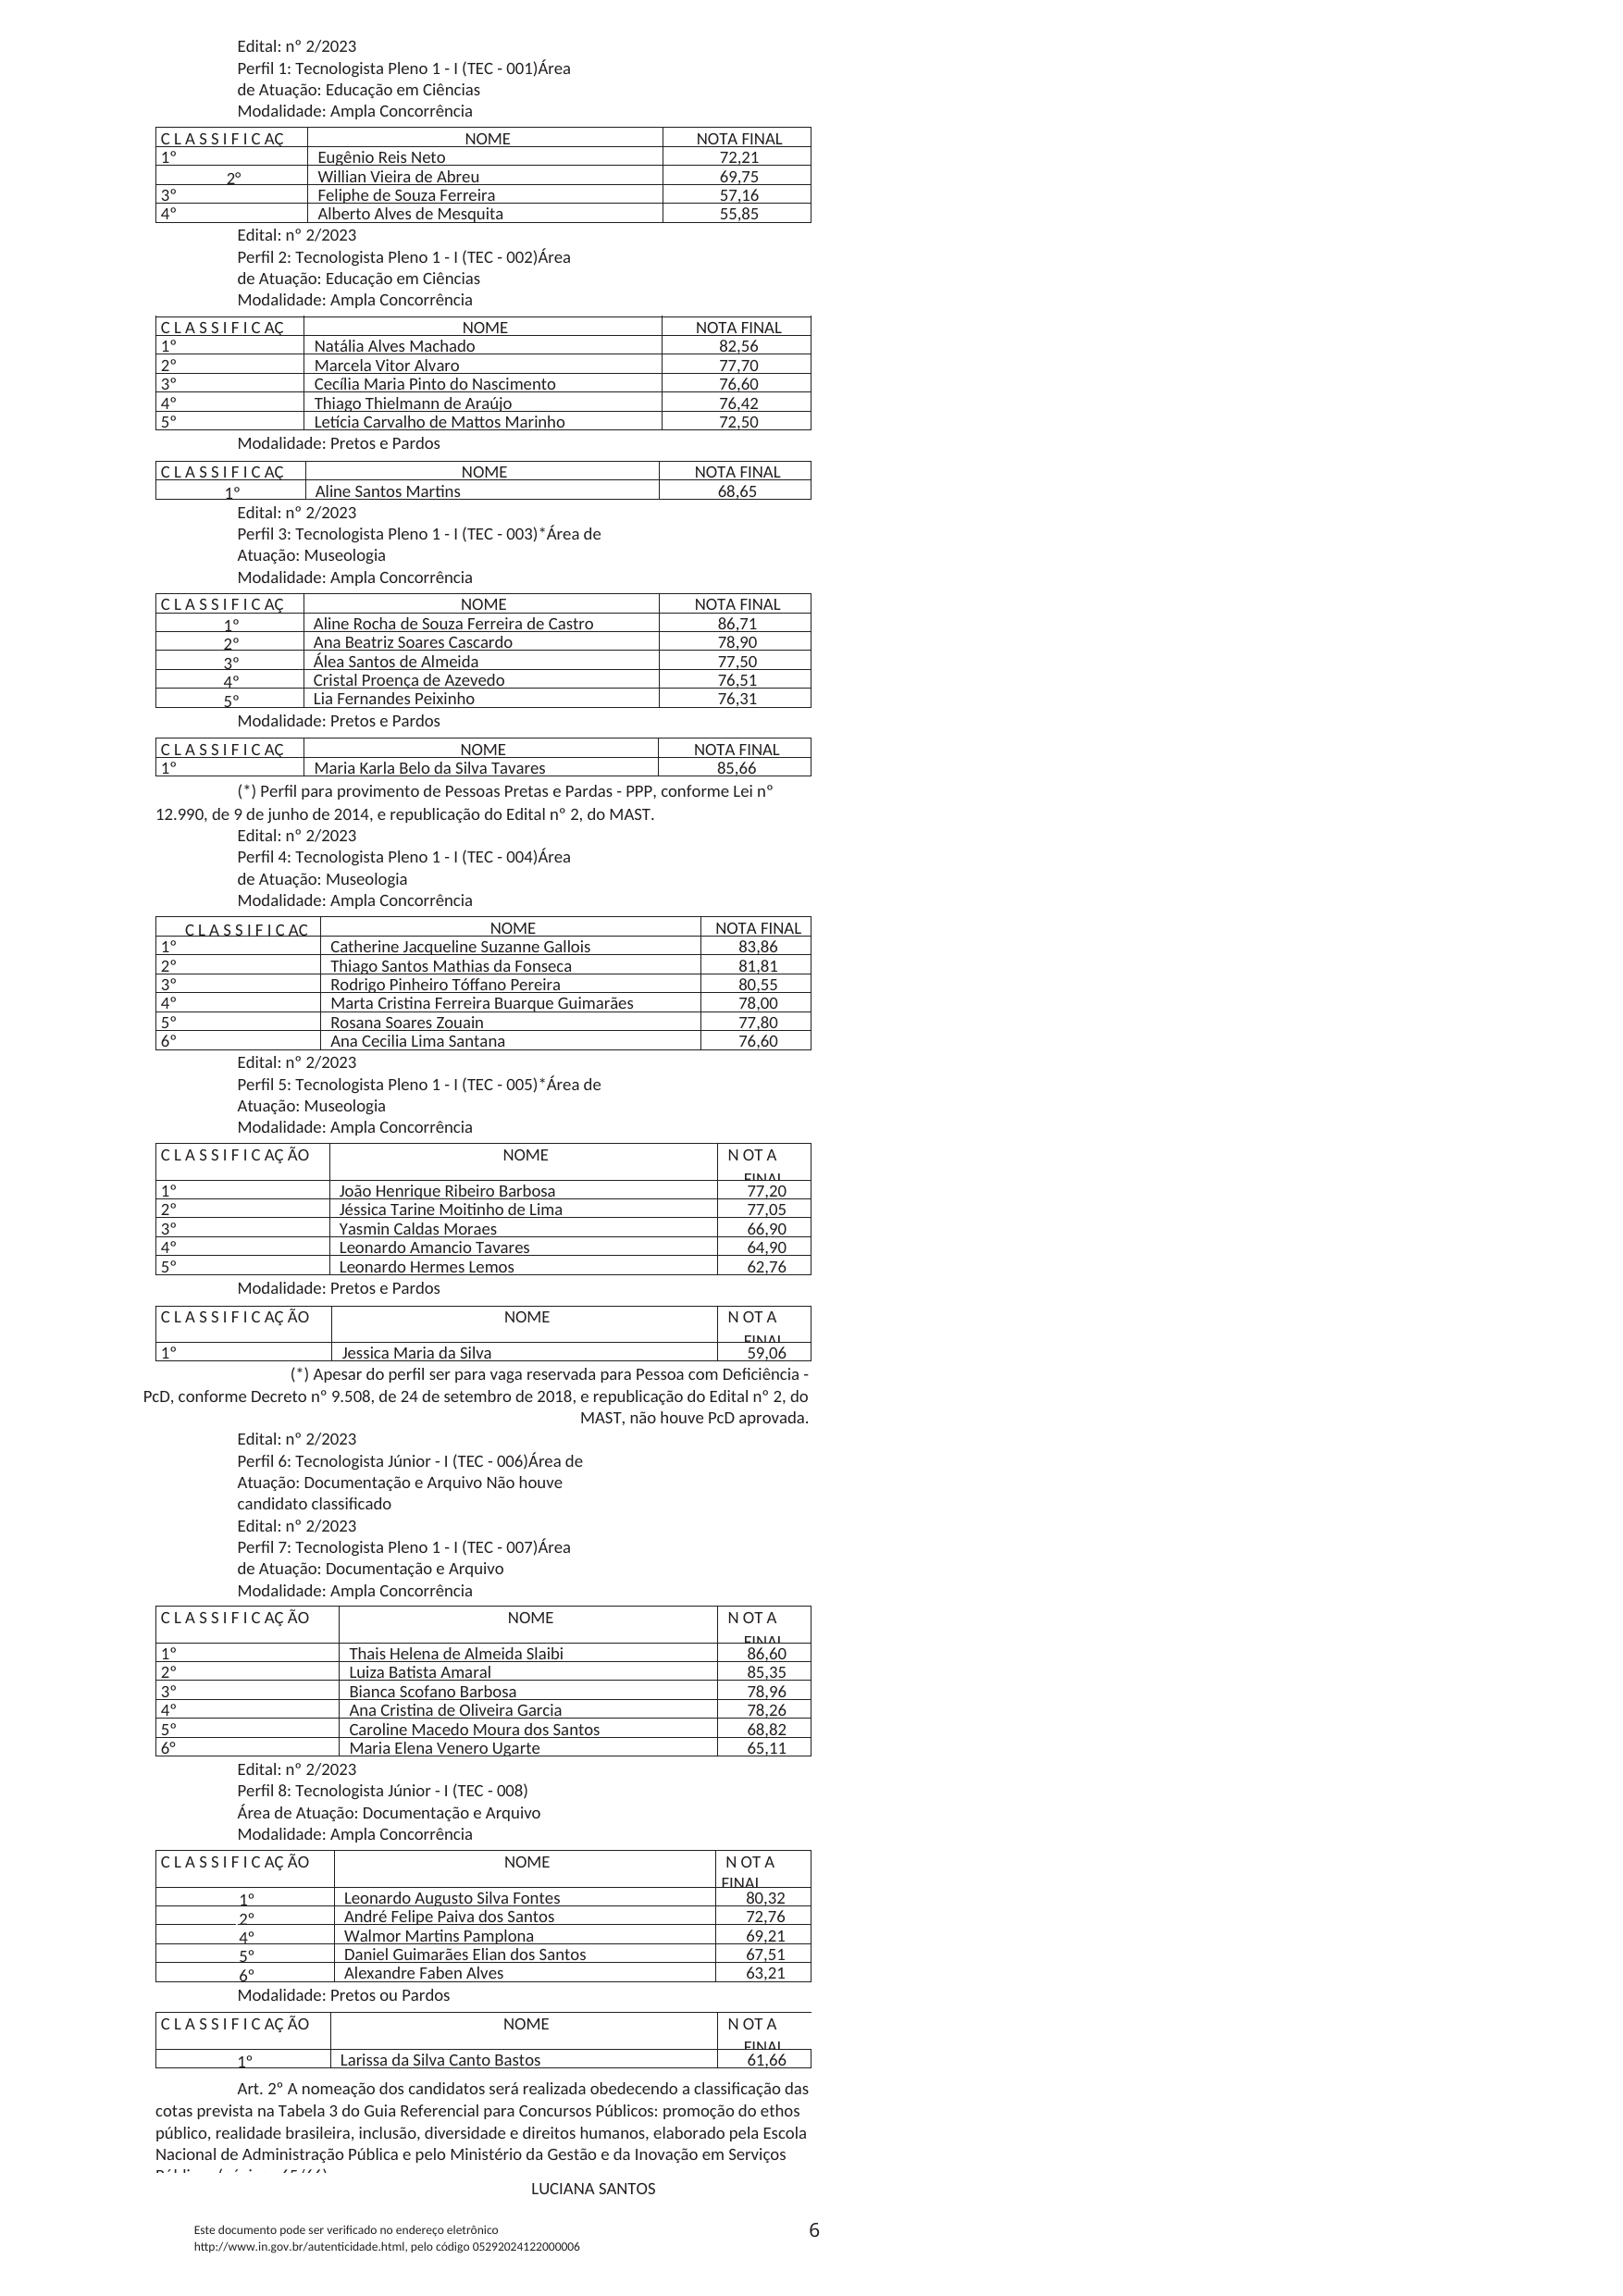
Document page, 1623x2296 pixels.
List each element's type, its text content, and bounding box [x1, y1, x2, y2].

table_cell .61,66 [718, 2050, 811, 2067]
table_cell .Aline Santos Martins [306, 480, 659, 499]
table_cell . .5º [156, 689, 304, 706]
table_header .NOME [332, 1307, 717, 1342]
table_cell . .2º [156, 632, 304, 650]
table_header .NOTA FINAL [663, 128, 811, 146]
table_cell . .2° [156, 166, 307, 184]
table_header . .C L A S S I F I C AÇ ÃO [156, 738, 304, 757]
table_cell .André Felipe Paiva dos Santos [335, 1906, 715, 1924]
table_cell . .4º [156, 670, 304, 688]
table_cell .Caroline Macedo Moura dos Santos [340, 1719, 717, 1737]
table_header .N OT A FINAL [718, 2013, 812, 2048]
table_cell .81,81 [701, 955, 811, 974]
table_cell .Letícia Carvalho de Mattos Marinho [304, 412, 662, 429]
table_cell .Rosana Soares Zouain [321, 1012, 700, 1030]
text Edital: nº 2/2023 Perfil 4: Tecnologista Pleno 1 - I (TEC - 004)Área de Atuação: Museologia Modalidade: Ampla Concorrência [237, 825, 589, 911]
table_cell . .6º [156, 1963, 334, 1981]
table_header . .C L A S S I F I C AÇ ÃO [156, 594, 304, 612]
table_cell .77,20 [718, 1181, 811, 1198]
table_cell . .1º [156, 147, 307, 165]
table_cell . .1º [156, 937, 320, 954]
table_cell . .5º [156, 1256, 329, 1274]
table_cell .62,76 [718, 1256, 811, 1274]
table_cell http://www.in.gov.br/autenticidade.html, pelo código 05292024122000006 [160, 2239, 696, 2253]
table_cell . .6º [156, 1031, 320, 1049]
table_cell . .4º [156, 392, 304, 411]
table_cell . .4º [156, 204, 307, 221]
table_cell . .2º [156, 354, 304, 373]
table_cell .72,76 [716, 1906, 811, 1924]
text Edital: nº 2/2023 Perfil 3: Tecnologista Pleno 1 - I (TEC - 003)*Área de Atuação: Museologia Modalidade: Ampla Concorrência [237, 502, 603, 588]
table_cell . .1º [156, 1343, 331, 1360]
table_cell . .1º [156, 2050, 330, 2067]
table_cell .77,80 [701, 1012, 811, 1030]
table_cell . .3º [156, 1681, 339, 1699]
table_header 6 [696, 2218, 812, 2253]
text Modalidade: Pretos ou Pardos [237, 1984, 812, 2005]
table_cell .72,21 [663, 147, 811, 165]
table_cell .76,31 [660, 689, 811, 706]
table_cell .82,56 [663, 336, 811, 354]
table_header . .C L A S S I F I C AÇ ÃO [156, 1851, 334, 1886]
table_cell . .1º [156, 1888, 334, 1905]
table_cell .João Henrique Ribeiro Barbosa [330, 1181, 717, 1198]
table_cell . .5º [156, 1012, 320, 1030]
table_cell .77,70 [663, 354, 811, 373]
table_header . .C L A S S I F I C AÇ ÃO [156, 462, 305, 479]
table_cell .Jéssica Tarine Moitinho de Lima [330, 1199, 717, 1217]
table_cell .Cecília Maria Pinto do Nascimento [304, 374, 662, 391]
text (*) Perfil para provimento de Pessoas Pretas e Pardas - PPP, conforme Lei nº 12.990, de 9 de junho de 2014, e republicação do Edital nº 2, do MAST. [155, 778, 812, 825]
table_cell .Marcela Vitor Alvaro [304, 354, 662, 373]
table_cell .69,75 [663, 166, 811, 184]
text (*) Apesar do perfil ser para vaga reservada para Pessoa com Deficiência - PcD, conforme Decreto nº 9.508, de 24 de setembro de 2018, e republicação do Edital nº 2, do MAST, não houve PcD aprovada. [142, 1363, 809, 1428]
table_cell . .2º [156, 1199, 329, 1217]
table_header .N OT A FINAL [718, 1144, 811, 1179]
table_header .N OT A FINAL [718, 1307, 811, 1342]
table_cell .76,60 [701, 1031, 811, 1049]
table_header . .C L A S S I F I C AÇ ÃO [156, 2013, 330, 2048]
table_header .NOTA FINAL [663, 317, 811, 335]
text Edital: nº 2/2023 Perfil 8: Tecnologista Júnior - I (TEC - 008) Área de Atuação: Documentação e Arquivo Modalidade: Ampla Concorrência [237, 1758, 576, 1844]
table_cell .Thiago Santos Mathias da Fonseca [321, 955, 700, 974]
table_cell .78,26 [718, 1700, 811, 1718]
table_header .N OT A FINAL [718, 1607, 811, 1642]
table_cell .63,21 [716, 1963, 811, 1981]
table_cell .Thais Helena de Almeida Slaibi [340, 1644, 717, 1661]
table_cell .Maria Karla Belo da Silva Tavares [304, 758, 658, 776]
text Modalidade: Pretos e Pardos [237, 432, 812, 453]
table_header .NOME [331, 2013, 717, 2048]
text Edital: nº 2/2023 Perfil 1: Tecnologista Pleno 1 - I (TEC - 001)Área de Atuação: Educação em Ciências Modalidade: Ampla Concorrência [237, 35, 589, 121]
table_cell . .5º [156, 1944, 334, 1962]
table_cell .Rodrigo Pinheiro Tóffano Pereira [321, 974, 700, 992]
table_cell .64,90 [718, 1237, 811, 1255]
table_cell .Ana Cecilia Lima Santana [321, 1031, 700, 1049]
table_cell .55,85 [663, 204, 811, 221]
table_cell .Daniel Guimarães Elian dos Santos [335, 1944, 715, 1962]
table_header .NOME [330, 1144, 717, 1179]
table_cell .Alexandre Faben Alves [335, 1963, 715, 1981]
table_cell .69,21 [716, 1925, 811, 1943]
text Edital: nº 2/2023 Perfil 2: Tecnologista Pleno 1 - I (TEC - 002)Área de Atuação: Educação em Ciências Modalidade: Ampla Concorrência [237, 225, 589, 311]
table_cell . .2º [156, 1662, 339, 1680]
table_cell .Ana Cristina de Oliveira Garcia [340, 1700, 717, 1718]
table_cell .Catherine Jacqueline Suzanne Gallois [321, 937, 700, 954]
table_header . .C L A S S I F I C AÇ ÃO [156, 1144, 329, 1179]
table_cell .Lia Fernandes Peixinho [304, 689, 659, 706]
text LUCIANA SANTOS [128, 2178, 655, 2199]
table_cell .57,16 [663, 185, 811, 203]
table_header .NOTA FINAL [660, 462, 811, 479]
table_cell . .1º [156, 336, 304, 354]
table_cell .67,51 [716, 1944, 811, 1962]
table_cell .Jessica Maria da Silva [332, 1343, 717, 1360]
table_header .NOTA FINAL [701, 917, 811, 936]
table_cell . .3º [156, 651, 304, 669]
table_cell . .2º [156, 1906, 334, 1924]
table_cell .Willian Vieira de Abreu [308, 166, 663, 184]
table_cell .Leonardo Hermes Lemos [330, 1256, 717, 1274]
table_cell .83,86 [701, 937, 811, 954]
table_cell .Yasmin Caldas Moraes [330, 1218, 717, 1236]
table_cell .Walmor Martins Pamplona [335, 1925, 715, 1943]
table_cell . .1º [156, 1644, 339, 1661]
table_header .NOME [335, 1851, 715, 1886]
table_cell .86,60 [718, 1644, 811, 1661]
table_cell .Leonardo Amancio Tavares [330, 1237, 717, 1255]
table_header .NOTA FINAL [660, 594, 811, 612]
table_cell .76,42 [663, 392, 811, 411]
table_cell . .4º [156, 1700, 339, 1718]
table_cell .Feliphe de Souza Ferreira [308, 185, 663, 203]
table_cell . .3º [156, 185, 307, 203]
table_cell . .5º [156, 412, 304, 429]
table_header .NOME [306, 462, 659, 479]
table_cell .Marta Cristina Ferreira Buarque Guimarães [321, 993, 700, 1011]
table_cell .Thiago Thielmann de Araújo [304, 392, 662, 411]
table_header .NOME [308, 128, 663, 146]
table_header . .C L A S S I F I C AÇ ÃO [156, 1607, 339, 1642]
table_cell . .3º [156, 1218, 329, 1236]
text Edital: nº 2/2023 Perfil 5: Tecnologista Pleno 1 - I (TEC - 005)*Área de Atuação: Museologia Modalidade: Ampla Concorrência [237, 1051, 603, 1137]
table_cell .Leonardo Augusto Silva Fontes [335, 1888, 715, 1905]
table_cell . .4º [156, 1925, 334, 1943]
table_cell . .6° [156, 1738, 339, 1756]
table_cell .76,51 [660, 670, 811, 688]
table_cell .Álea Santos de Almeida [304, 651, 659, 669]
table_cell .78,96 [718, 1681, 811, 1699]
table_cell .Luiza Batista Amaral [340, 1662, 717, 1680]
table_cell .68,65 [660, 480, 811, 499]
table_cell .Aline Rocha de Souza Ferreira de Castro [304, 614, 659, 631]
table_cell .Eugênio Reis Neto [308, 147, 663, 165]
table_cell .Cristal Proença de Azevedo [304, 670, 659, 688]
table_cell .Ana Beatriz Soares Cascardo [304, 632, 659, 650]
table_cell .80,32 [716, 1888, 811, 1905]
text Modalidade: Pretos e Pardos [237, 710, 812, 730]
table_cell .65,11 [718, 1738, 811, 1756]
table_cell . .4º [156, 993, 320, 1011]
table_header .NOME [304, 594, 659, 612]
table_cell .78,90 [660, 632, 811, 650]
table_cell .72,50 [663, 412, 811, 429]
table_cell . .1º [156, 758, 304, 776]
table_cell .Bianca Scofano Barbosa [340, 1681, 717, 1699]
table_header . .C L A S S I F I C AÇ ÃO [156, 128, 307, 146]
text Modalidade: Pretos e Pardos [237, 1277, 812, 1298]
table_cell .77,50 [660, 651, 811, 669]
table_header . .C L A S S I F I C AÇ ÃO [156, 317, 304, 335]
table_cell .59,06 [718, 1343, 811, 1360]
table_cell .Natália Alves Machado [304, 336, 662, 354]
table_header . .C L A S S I F I C AÇ ÃO [156, 1307, 331, 1342]
table_header . .C L A S S I F I C AÇ ÃO [156, 917, 320, 936]
table_cell .Maria Elena Venero Ugarte [340, 1738, 717, 1756]
table_cell .77,05 [718, 1199, 811, 1217]
text Edital: nº 2/2023 Perfil 6: Tecnologista Júnior - I (TEC - 006)Área de Atuação: Documentação e Arquivo Não houve candidato classificado Edital: nº 2/2023 Perfil 7: Tecnologista Pleno 1 - I (TEC - 007)Área de Atuação: Documentação e Arquivo Modalidade: Ampla Concorrência [237, 1428, 589, 1600]
table_header .NOME [340, 1607, 717, 1642]
table_header .N OT A FINAL [716, 1851, 811, 1886]
table_header Este documento pode ser verificado no endereço eletrônico [160, 2218, 696, 2239]
table_cell .76,60 [663, 374, 811, 391]
table_cell .68,82 [718, 1719, 811, 1737]
table_header .NOME [304, 738, 658, 757]
table_cell . .5º [156, 1719, 339, 1737]
table_cell .78,00 [701, 993, 811, 1011]
table_header .NOME [321, 917, 700, 936]
table_cell . .3º [156, 974, 320, 992]
table_cell .66,90 [718, 1218, 811, 1236]
table_cell .Larissa da Silva Canto Bastos [331, 2050, 717, 2067]
table_cell .85,66 [659, 758, 811, 776]
table_header .NOTA FINAL [659, 738, 811, 757]
table_cell . .2º [156, 955, 320, 974]
table_cell .Alberto Alves de Mesquita [308, 204, 663, 221]
table_cell . .4º [156, 1237, 329, 1255]
table_cell .85,35 [718, 1662, 811, 1680]
table_cell . .1º [156, 1181, 329, 1198]
table_cell . .1º [156, 480, 305, 499]
table_cell . .3º [156, 374, 304, 391]
table_cell .86,71 [660, 614, 811, 631]
table_header .NOME [304, 317, 662, 335]
table_cell . .1º [156, 614, 304, 631]
table_cell .80,55 [701, 974, 811, 992]
table_header Art. 2º A nomeação dos candidatos será realizada obedecendo a classificação das cotas prevista na Tabela 3 do Guia Referencial para Concursos Públicos: promoção do ethos público, realidade brasileira, inclusão, diversidade e direitos humanos, elaborado pela Escola Nacional de Administração Pública e pelo Ministério da Gestão e da Inovação em Serviços Públicos (páginas 65/66). [142, 2070, 811, 2172]
